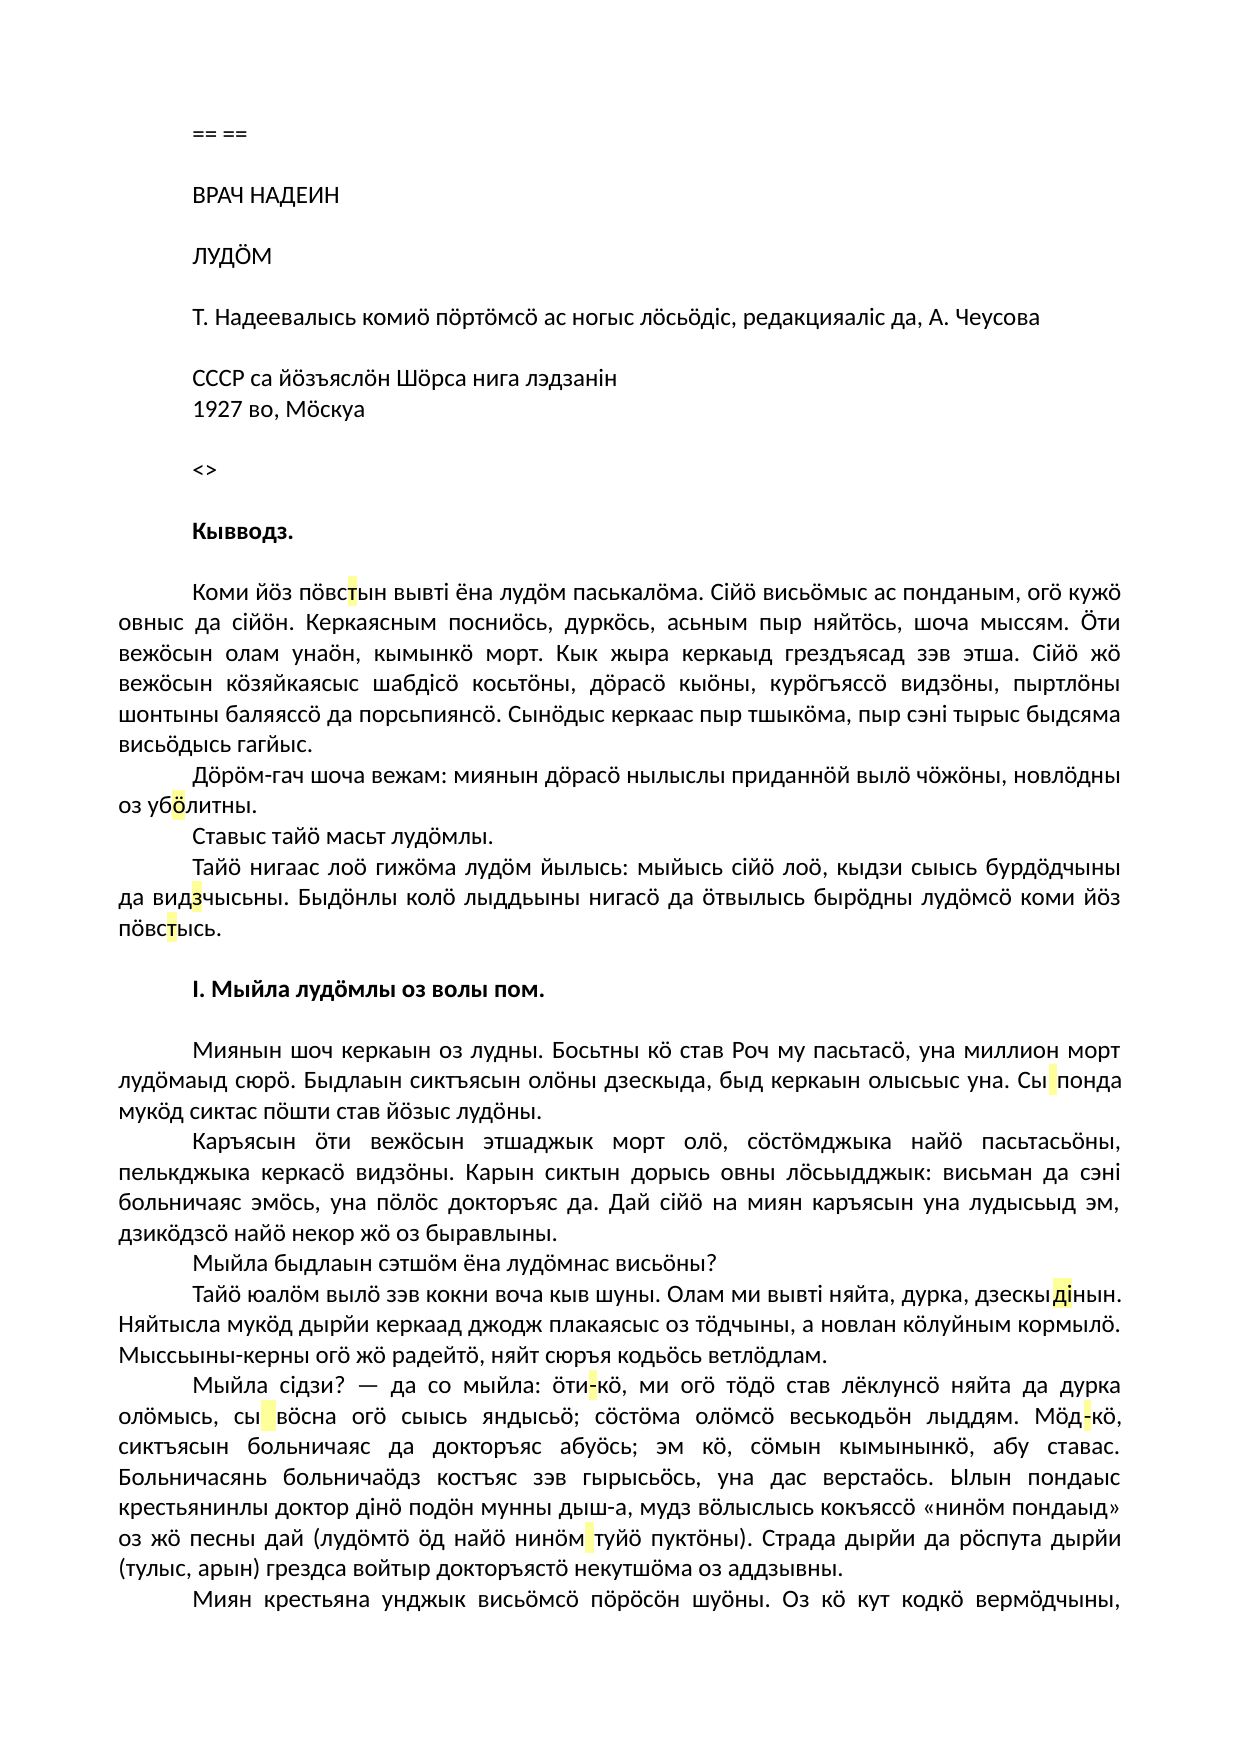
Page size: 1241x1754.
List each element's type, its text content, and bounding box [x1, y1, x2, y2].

text ВРАЧ НАДЕИН [118, 179, 1122, 210]
text <> [118, 454, 1122, 484]
text Мыйла сідзи? — да со мыйла: ӧти-кӧ, ми огӧ тӧдӧ став лёклунсӧ няйта да дурка олӧмысь, сы вӧсна огӧ сыысь яндысьӧ; сӧстӧма олӧмсӧ веськодьӧн лыддям. Мӧд-кӧ, сиктъясын больничаяс да докторъяс абуӧсь; эм кӧ, сӧмын кымынынкӧ, абу ставас. Больничасянь больничаӧдз костъяс зэв гырысьӧсь, уна дас верстаӧсь. Ылын пондаыс крестьянинлы доктор дінӧ подӧн мунны дыш-а, мудз вӧлыслысь кокъяссӧ «нинӧм пондаыд» оз жӧ песны дай (лудӧмтӧ ӧд найӧ нинӧм туйӧ пуктӧны). Страда дырйи да рӧспута дырйи (тулыс, арын) грездса войтыр докторъястӧ некутшӧма оз аддзывны. [118, 1369, 1122, 1583]
text І. Мыйла лудӧмлы оз волы пом. [118, 973, 1122, 1003]
text Тайӧ нигаас лоӧ гижӧма лудӧм йылысь: мыйысь сійӧ лоӧ, кыдзи сыысь бурдӧдчыны да видзчысьны. Быдӧнлы колӧ лыддьыны нигасӧ да ӧтвылысь бырӧдны лудӧмсӧ коми йӧз пӧвстысь. [118, 851, 1122, 942]
text Миян крестьяна унджык висьӧмсӧ пӧрӧсӧн шуӧны. Оз кӧ кут кодкӧ вермӧдчыны, [118, 1583, 1122, 1614]
text Коми йӧз пӧвстын вывті ёна лудӧм паськалӧма. Сійӧ висьӧмыс ас понданым, огӧ кужӧ овныс да сійӧн. Керкаясным посниӧсь, дуркӧсь, асьным пыр няйтӧсь, шоча мыссям. Ӧти вежӧсын олам унаӧн, кымынкӧ морт. Кык жыра керкаыд грездъясад зэв этша. Сійӧ жӧ вежӧсын кӧзяйкаясыс шабдісӧ косьтӧны, дӧрасӧ кыӧны, курӧгъяссӧ видзӧны, пыртлӧны шонтыны баляяссӧ да порсьпиянсӧ. Сынӧдыс керкаас пыр тшыкӧма, пыр сэні тырыс быдсяма висьӧдысь гагйыс. [118, 576, 1122, 759]
text Т. Надеевалысь комиӧ пӧртӧмсӧ ас ногыс лӧсьӧдіс, редакцияаліс да, А. Чеусова [118, 301, 1122, 332]
text Мыйла быдлаын сэтшӧм ёна лудӧмнас висьӧны? [118, 1247, 1122, 1278]
text 1927 во, Мӧскуа [118, 393, 1122, 423]
text Каръясын ӧти вежӧсын этшаджык морт олӧ, сӧстӧмджыка найӧ пасьтасьӧны, пелькджыка керкасӧ видзӧны. Карын сиктын дорысь овны лӧсьыдджык: висьман да сэні больничаяс эмӧсь, уна пӧлӧс докторъяс да. Дай сійӧ на миян каръясын уна лудысьыд эм, дзикӧдзсӧ найӧ некор жӧ оз быравлыны. [118, 1125, 1122, 1247]
text Дӧрӧм-гач шоча вежам: миянын дӧрасӧ нылыслы приданнӧй вылӧ чӧжӧны, новлӧдны оз убӧлитны. [118, 759, 1122, 820]
text ЛУДӦМ [118, 240, 1122, 271]
text СССР са йӧзъяслӧн Шӧрса нига лэдзанін [118, 362, 1122, 393]
text == == [118, 118, 1122, 149]
text Миянын шоч керкаын оз лудны. Босьтны кӧ став Роч му пасьтасӧ, уна миллион морт лудӧмаыд сюрӧ. Быдлаын сиктъясын олӧны дзескыда, быд керкаын олысьыс уна. Сы понда мукӧд сиктас пӧшти став йӧзыс лудӧны. [118, 1034, 1122, 1125]
text Кывводз. [118, 515, 1122, 545]
text Тайӧ юалӧм вылӧ зэв кокни воча кыв шуны. Олам ми вывті няйта, дурка, дзескыдінын. Няйтысла мукӧд дырйи керкаад джодж плакаясыс оз тӧдчыны, а новлан кӧлуйным кормылӧ. Мыссьыны-керны огӧ жӧ радейтӧ, няйт сюръя кодьӧсь ветлӧдлам. [118, 1278, 1122, 1369]
text Ставыс тайӧ масьт лудӧмлы. [118, 820, 1122, 851]
